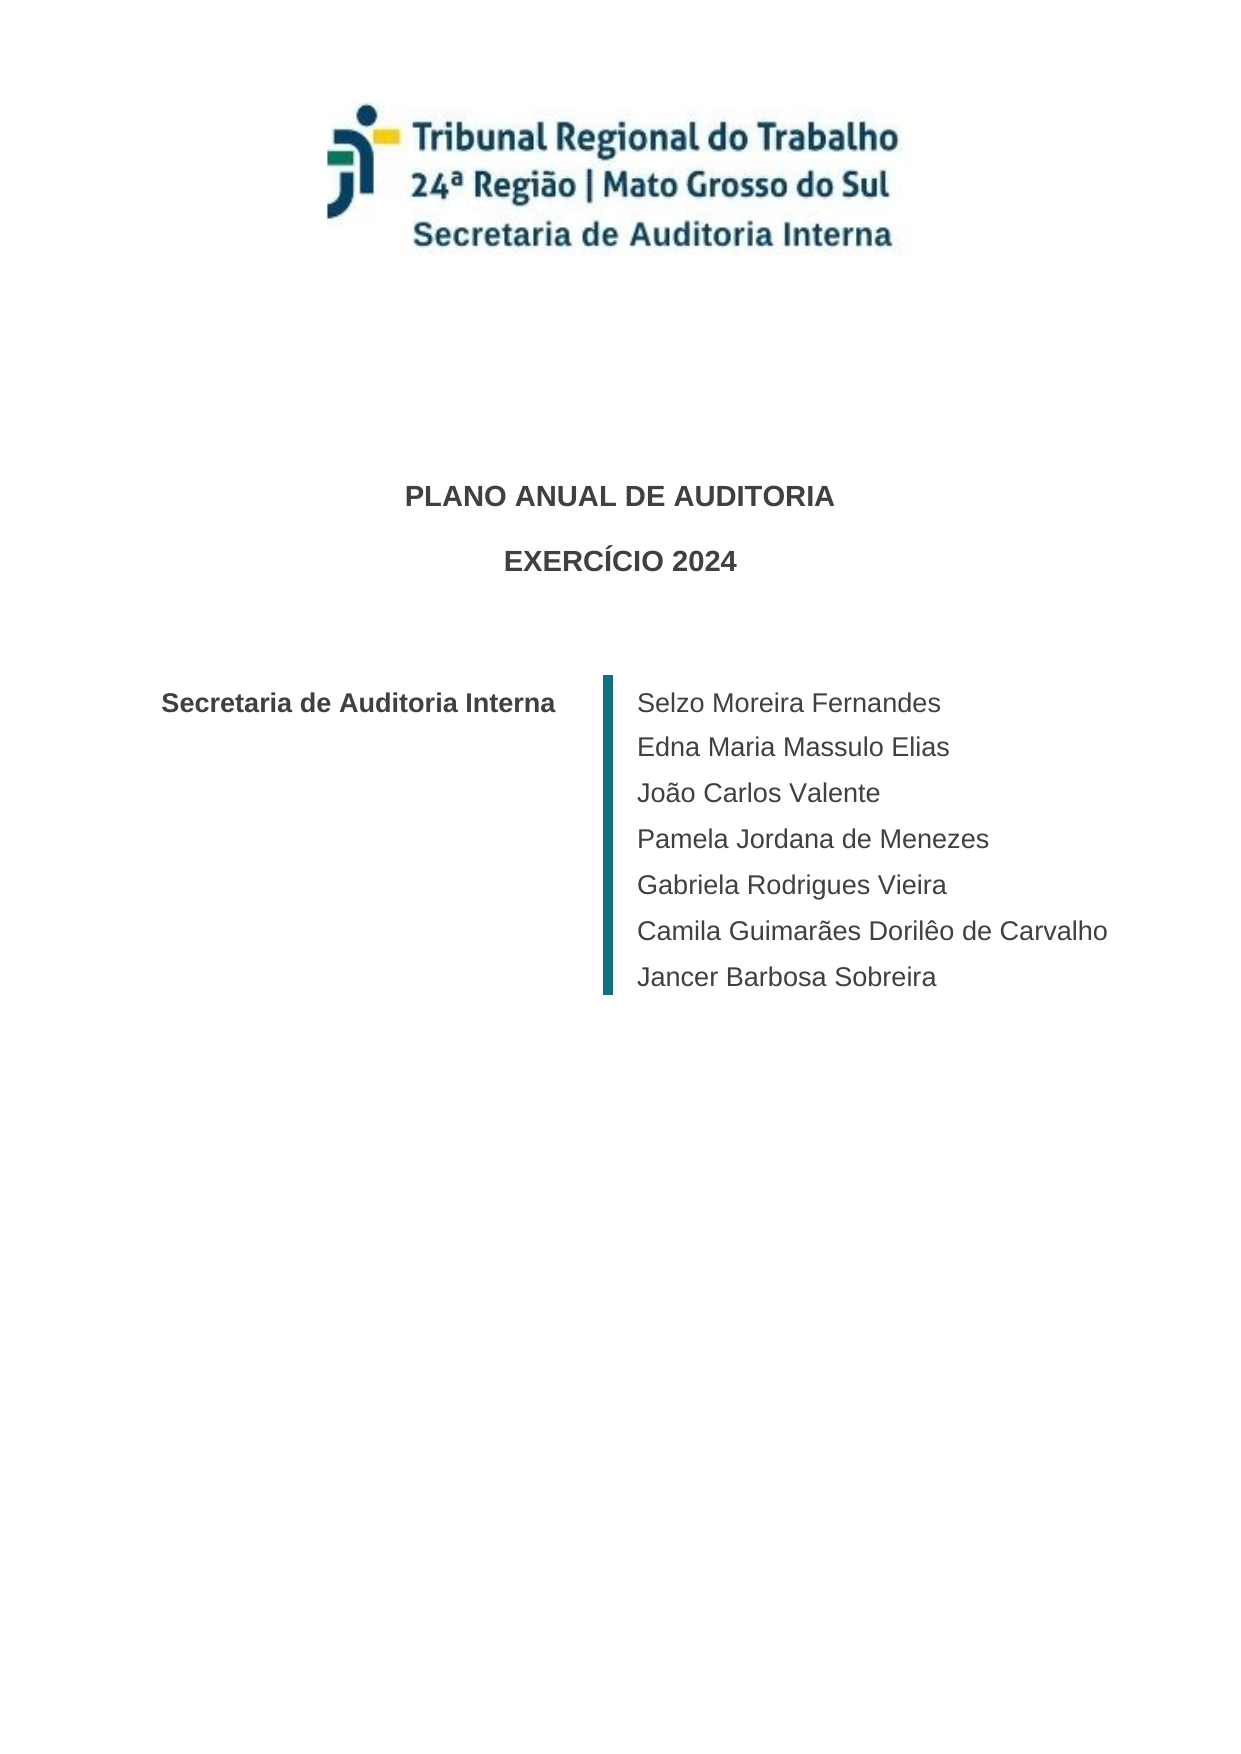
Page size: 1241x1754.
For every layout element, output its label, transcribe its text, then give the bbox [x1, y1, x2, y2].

table_cell Gabriela Rodrigues Vieira [613, 857, 1154, 903]
table_header Secretaria de Auditoria Interna [150, 675, 603, 719]
table_cell [150, 811, 603, 857]
table_cell [150, 857, 603, 903]
table_cell João Carlos Valente [613, 765, 1154, 811]
table_cell [150, 719, 603, 765]
table_cell Jancer Barbosa Sobreira [613, 949, 1154, 995]
table_cell Camila Guimarães Dorilêo de Carvalho [613, 903, 1154, 949]
table_cell [150, 765, 603, 811]
table_header Selzo Moreira Fernandes [613, 675, 1154, 719]
table_cell [150, 949, 603, 995]
table_cell Pamela Jordana de Menezes [613, 811, 1154, 857]
table_cell [150, 903, 603, 949]
table_cell Edna Maria Massulo Elias [613, 719, 1154, 765]
